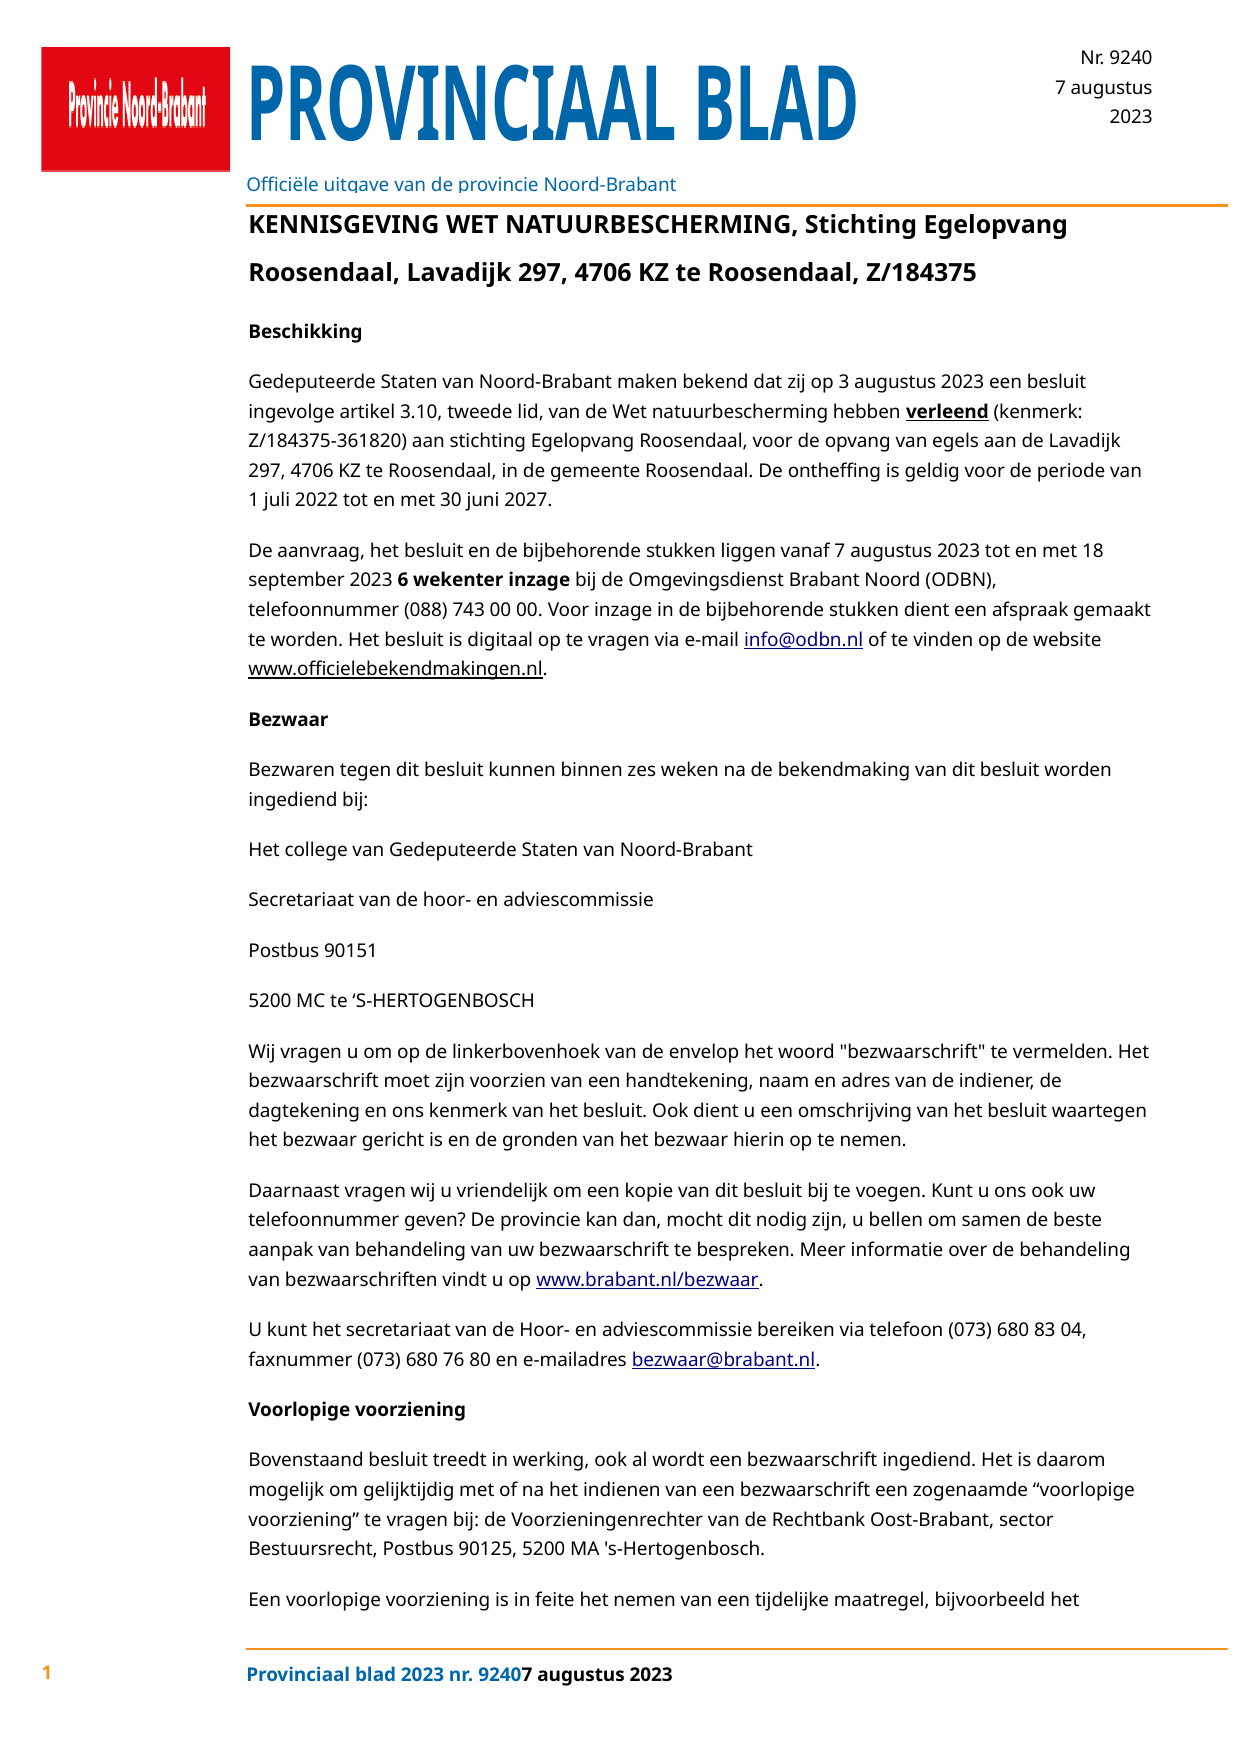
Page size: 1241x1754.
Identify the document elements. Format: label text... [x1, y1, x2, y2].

text Bovenstaand besluit treedt in werking, ook al wordt een bezwaarschrift ingediend. Het is daarom mogelijk om gelijktijdig met of na het indienen van een bezwaarschrift een zogenaamde “voorlopige voorziening” te vragen bij: de Voorzieningenrechter van de Rechtbank Oost-Brabant, sector Bestuursrecht, Postbus 90125, 5200 MA 's-Hertogenbosch. [248, 1447, 1152, 1561]
text Daarnaast vragen wij u vriendelijk om een kopie van dit besluit bij te voegen. Kunt u ons ook uw telefoonnummer geven? De provincie kan dan, mocht dit nodig zijn, u bellen om samen de beste aanpak van behandeling van uw bezwaarschrift te bespreken. Meer informatie over de behandeling van bezwaarschriften vindt u op www.brabant.nl/bezwaar. [248, 1177, 1152, 1292]
text Beschikking [248, 318, 1152, 344]
text U kunt het secretariaat van de Hoor- en adviescommissie bereiken via telefoon (073) 680 83 04, faxnummer (073) 680 76 80 en e-mailadres bezwaar@brabant.nl. [248, 1316, 1152, 1372]
text De aanvraag, het besluit en de bijbehorende stukken liggen vanaf 7 augustus 2023 tot en met 18 september 2023 6 wekenter inzage bij de Omgevingsdienst Brabant Noord (ODBN), telefoonnummer (088) 743 00 00. Voor inzage in de bijbehorende stukken dient een afspraak gemaakt te worden. Het besluit is digitaal op te vragen via e-mail info@odbn.nl of te vinden op de website www.officielebekendmakingen.nl. [248, 537, 1152, 681]
text Het college van Gedeputeerde Staten van Noord-Brabant [248, 836, 1152, 862]
text Gedeputeerde Staten van Noord-Brabant maken bekend dat zij op 3 augustus 2023 een besluit ingevolge artikel 3.10, tweede lid, van de Wet natuurbescherming hebben verleend (kenmerk: Z/184375-361820) aan stichting Egelopvang Roosendaal, voor de opvang van egels aan de Lavadijk 297, 4706 KZ te Roosendaal, in de gemeente Roosendaal. De ontheffing is geldig voor de periode van 1 juli 2022 tot en met 30 juni 2027. [248, 368, 1152, 512]
text Bezwaren tegen dit besluit kunnen binnen zes weken na de bekendmaking van dit besluit worden ingediend bij: [248, 756, 1152, 812]
text 5200 MC te ‘S‑HERTOGENBOSCH [248, 987, 1152, 1013]
text Bezwaar [248, 706, 1152, 732]
text Postbus 90151 [248, 937, 1152, 963]
text KENNISGEVING WET NATUURBESCHERMING, Stichting Egelopvang Roosendaal, Lavadijk 297, 4706 KZ te Roosendaal, Z/184375 [248, 207, 1152, 288]
text Voorlopige voorziening [248, 1396, 1152, 1422]
text Secretariaat van de hoor- en adviescommissie [248, 887, 1152, 912]
text Een voorlopige voorziening is in feite het nemen van een tijdelijke maatregel, bijvoorbeeld het [248, 1586, 1152, 1612]
picture [41, 47, 231, 172]
text Wij vragen u om op de linkerbovenhoek van de envelop het woord "bezwaarschrift" te vermelden. Het bezwaarschrift moet zijn voorzien van een handtekening, naam en adres van de indiener, de dagtekening en ons kenmerk van het besluit. Ook dient u een omschrijving van het besluit waartegen het bezwaar gericht is en de gronden van het bezwaar hierin op te nemen. [248, 1038, 1152, 1152]
